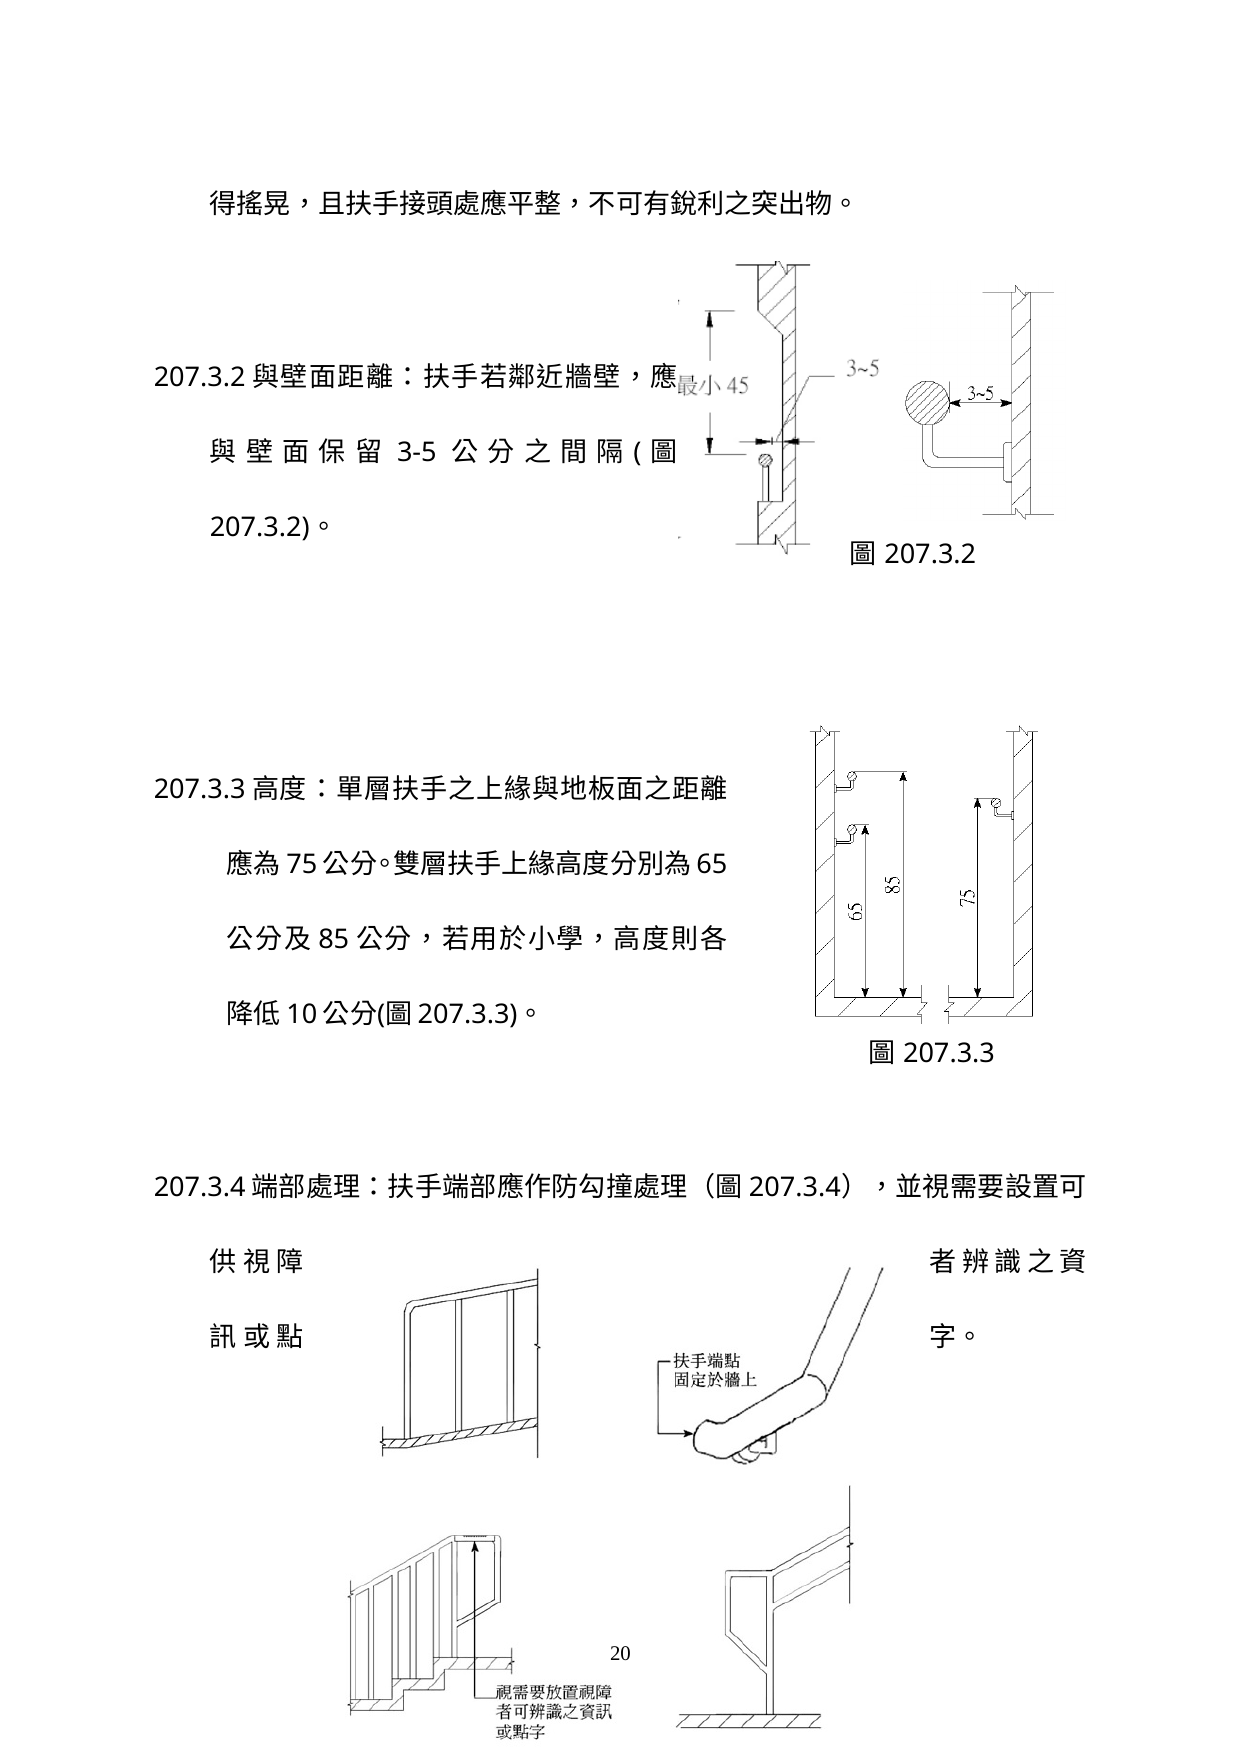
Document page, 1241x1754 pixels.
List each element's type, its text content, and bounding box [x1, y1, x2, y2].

picture [322, 1233, 911, 1754]
picture [903, 280, 1066, 521]
text 得搖晃，且扶手接頭處應平整，不可有銳利之突出物。 [153, 164, 1087, 239]
text 207.3.4端部處理：扶手端部應作防勾撞處理（圖207.3.4），並視需要設置可供視障者辨識之資訊或點字。 [153, 1147, 1087, 1372]
picture [678, 261, 885, 562]
text 207.3.3高度：單層扶手之上緣與地板面之距離應為75公分。雙層扶手上緣高度分別為65公分及85公分，若用於小學，高度則各降低10公分(圖207.3.3)。 [153, 749, 727, 1049]
text 207.3.2與壁面距離：扶手若鄰近牆壁，應與壁面保留3-5公分之間隔(圖207.3.2)。 [153, 337, 678, 562]
picture [809, 723, 1038, 1024]
